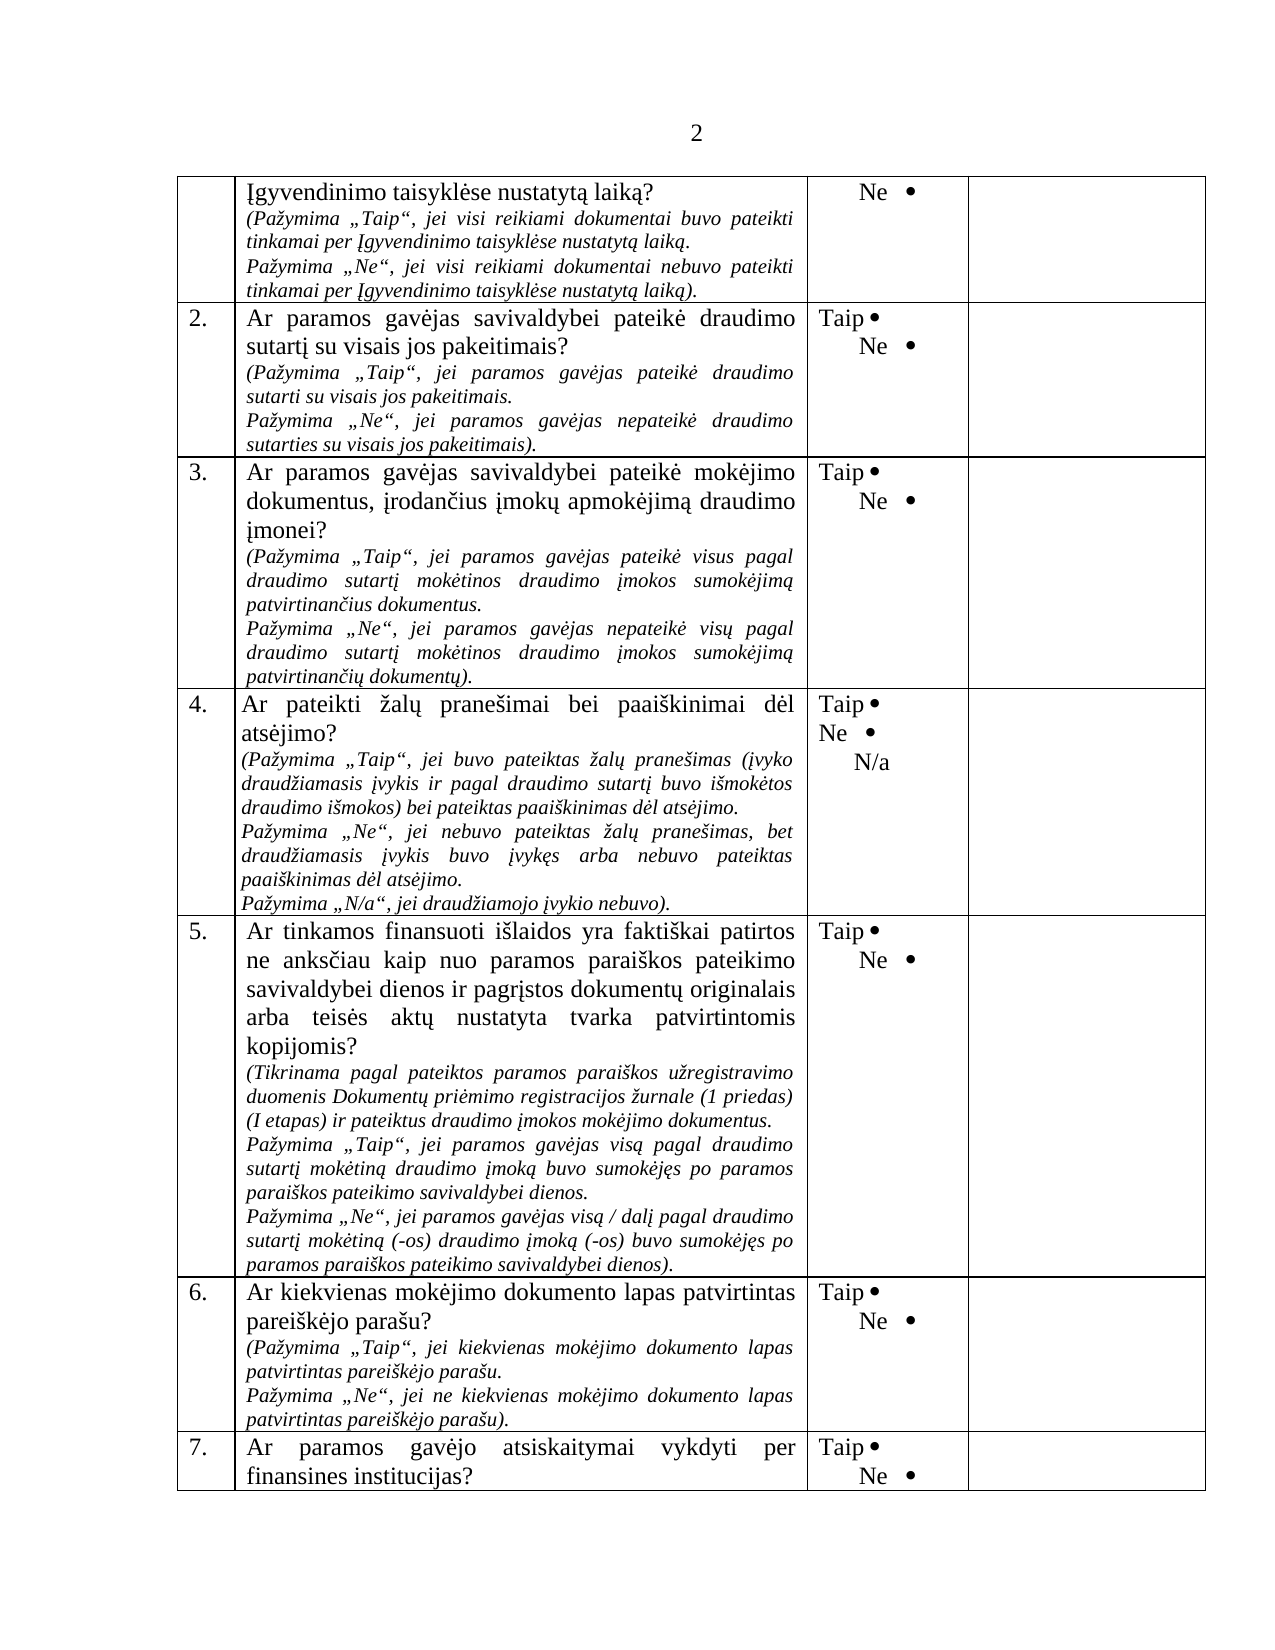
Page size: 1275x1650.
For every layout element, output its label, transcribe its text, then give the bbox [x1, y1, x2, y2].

table_cell Ar tinkamos finansuoti išlaidos yra faktiškai patirtos ne anksčiau kaip nuo paramos paraiškos pateikimo savivaldybei dienos ir pagrįstos dokumentų originalais arba teisės aktų nustatyta tvarka patvirtintomis kopijomis? (Tikrinama pagal pateiktos paramos paraiškos užregistravimo duomenis Dokumentų priėmimo registracijos žurnale (1 priedas) (I etapas) ir pateiktus draudimo įmokos mokėjimo dokumentus. Pažymima „Taip“, jei paramos gavėjas visą pagal draudimo sutartį mokėtiną draudimo įmoką buvo sumokėjęs po paramos paraiškos pateikimo savivaldybei dienos. Pažymima „Ne“, jei paramos gavėjas visą / dalį pagal draudimo sutartį mokėtiną (-os) draudimo įmoką (-os) buvo sumokėjęs po paramos paraiškos pateikimo savivaldybei dienos). [236, 916, 807, 1276]
table_cell [969, 1278, 1205, 1431]
table_cell Taip  Ne  [808, 458, 968, 688]
table_cell 3. [178, 458, 234, 688]
table_cell [969, 1432, 1205, 1490]
table_cell Taip  Ne  [808, 1432, 968, 1490]
table_cell Taip  Ne  [808, 1278, 968, 1431]
table_cell Ar pateikti žalų pranešimai bei paaiškinimai dėl atsėjimo? (Pažymima „Taip“, jei buvo pateiktas žalų pranešimas (įvyko draudžiamasis įvykis ir pagal draudimo sutartį buvo išmokėtos draudimo išmokos) bei pateiktas paaiškinimas dėl atsėjimo. Pažymima „Ne“, jei nebuvo pateiktas žalų pranešimas, bet draudžiamasis įvykis buvo įvykęs arba nebuvo pateiktas paaiškinimas dėl atsėjimo. Pažymima „N/a“, jei draudžiamojo įvykio nebuvo). [236, 689, 807, 915]
table_cell Ar paramos gavėjas savivaldybei pateikė draudimo sutartį su visais jos pakeitimais? (Pažymima „Taip“, jei paramos gavėjas pateikė draudimo sutarti su visais jos pakeitimais. Pažymima „Ne“, jei paramos gavėjas nepateikė draudimo sutarties su visais jos pakeitimais). [236, 303, 807, 456]
table_cell 6. [178, 1278, 234, 1431]
table_cell [969, 916, 1205, 1276]
table_cell Ar kiekvienas mokėjimo dokumento lapas patvirtintas pareiškėjo parašu? (Pažymima „Taip“, jei kiekvienas mokėjimo dokumento lapas patvirtintas pareiškėjo parašu. Pažymima „Ne“, jei ne kiekvienas mokėjimo dokumento lapas patvirtintas pareiškėjo parašu). [236, 1278, 807, 1431]
table_cell [969, 177, 1205, 302]
table_cell 2. [178, 303, 234, 456]
table_cell [969, 689, 1205, 915]
table_cell Ne  [808, 177, 968, 302]
table_cell Ar paramos gavėjo atsiskaitymai vykdyti per finansines institucijas? [236, 1432, 807, 1490]
table_cell [969, 303, 1205, 456]
table_cell Ar paramos gavėjas savivaldybei pateikė mokėjimo dokumentus, įrodančius įmokų apmokėjimą draudimo įmonei? (Pažymima „Taip“, jei paramos gavėjas pateikė visus pagal draudimo sutartį mokėtinos draudimo įmokos sumokėjimą patvirtinančius dokumentus. Pažymima „Ne“, jei paramos gavėjas nepateikė visų pagal draudimo sutartį mokėtinos draudimo įmokos sumokėjimą patvirtinančių dokumentų). [236, 458, 807, 688]
table_cell Taip  Ne  [808, 303, 968, 456]
table_cell Įgyvendinimo taisyklėse nustatytą laiką? (Pažymima „Taip“, jei visi reikiami dokumentai buvo pateikti tinkamai per Įgyvendinimo taisyklėse nustatytą laiką. Pažymima „Ne“, jei visi reikiami dokumentai nebuvo pateikti tinkamai per Įgyvendinimo taisyklėse nustatytą laiką). [236, 177, 807, 302]
table_cell [178, 177, 234, 302]
table_cell 4. [178, 689, 234, 915]
table_cell Taip  Ne  N/a  [808, 689, 968, 915]
table_cell [969, 458, 1205, 688]
table_cell Taip  Ne  [808, 916, 968, 1276]
table_cell 5. [178, 916, 234, 1276]
table_cell 7. [178, 1432, 234, 1490]
